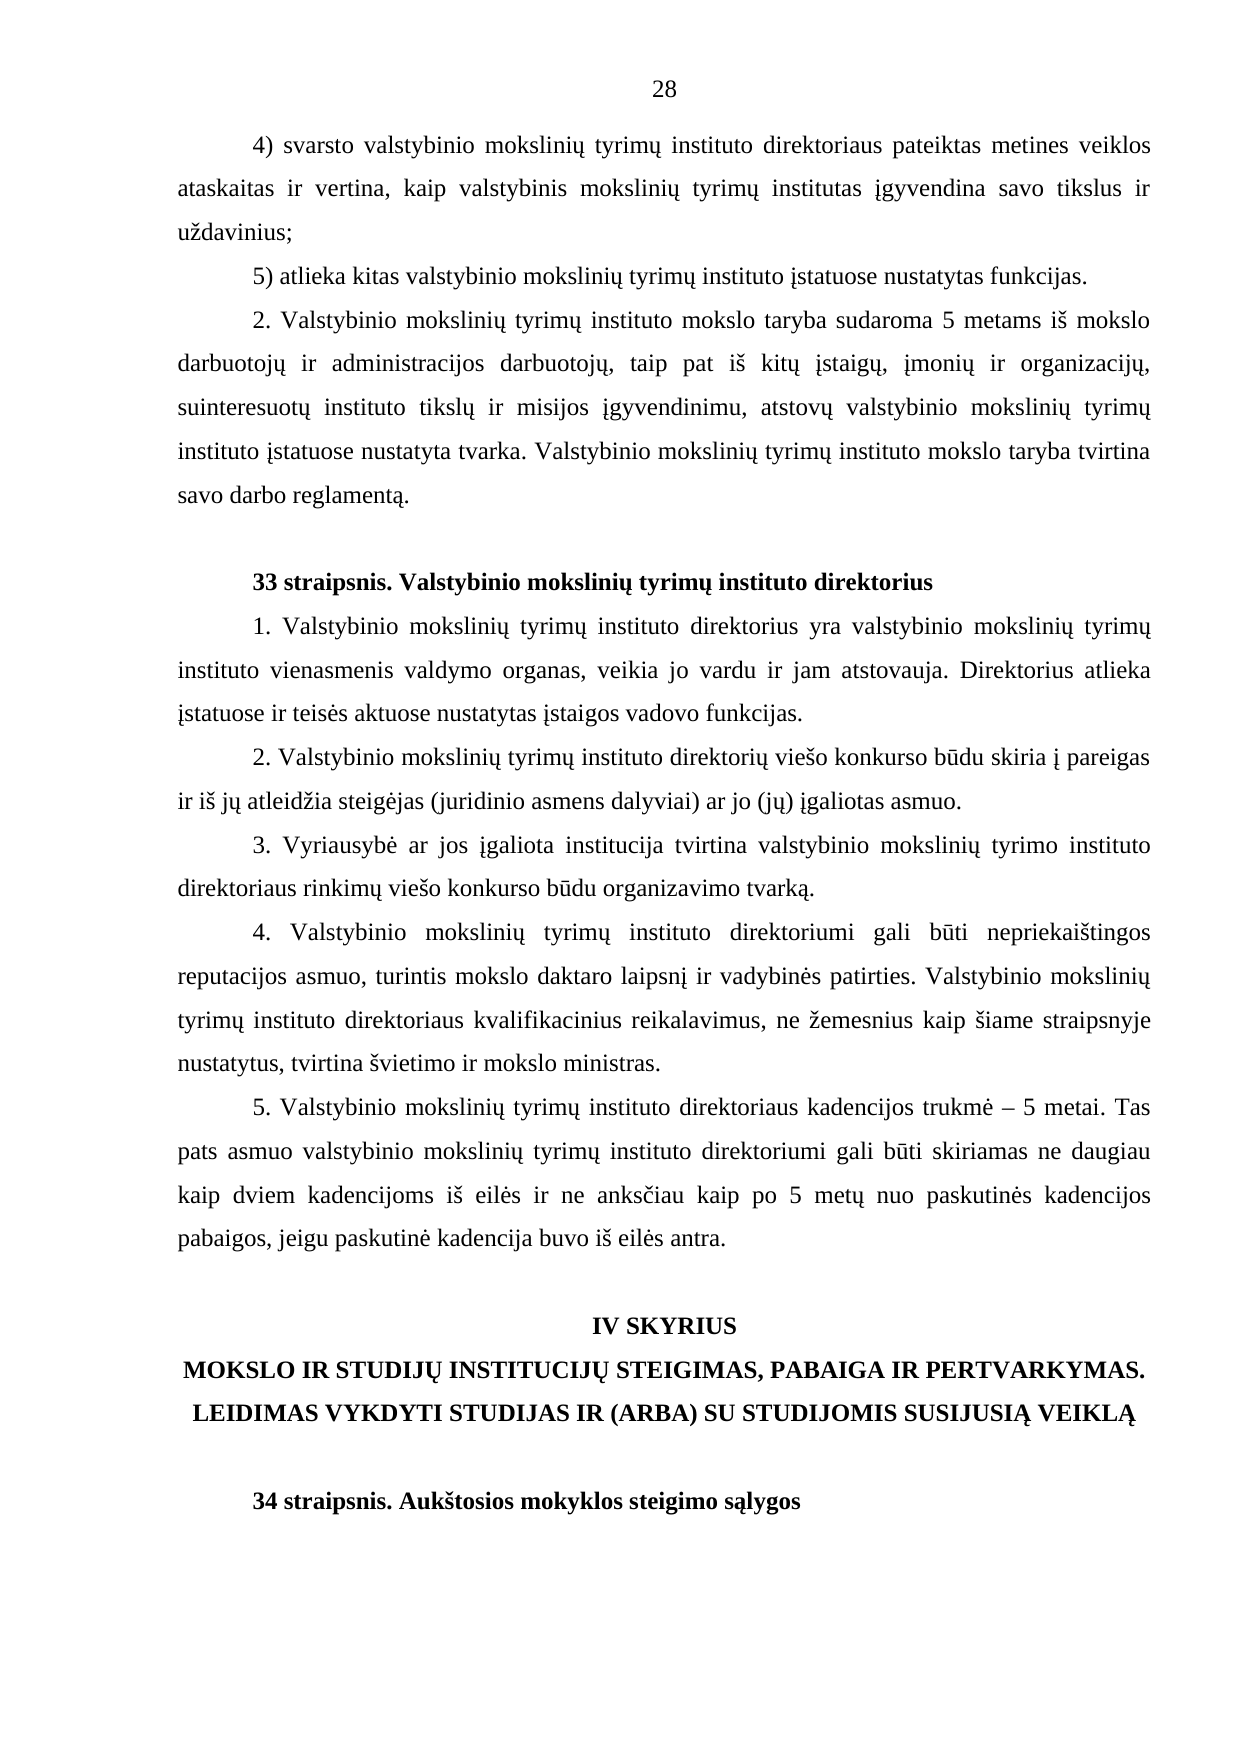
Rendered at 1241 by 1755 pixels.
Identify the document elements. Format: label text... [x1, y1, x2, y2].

text MOKSLO IR STUDIJŲ INSTITUCIJŲ STEIGIMAS, PABAIGA IR PERTVARKYMAS. LEIDIMAS VYKDYTI STUDIJAS IR (ARBA) SU STUDIJOMIS SUSIJUSIĄ VEIKLĄ [177, 1343, 1152, 1431]
text 1. Valstybinio mokslinių tyrimų instituto direktorius yra valstybinio mokslinių tyrimų instituto vienasmenis valdymo organas, veikia jo vardu ir jam atstovauja. Direktorius atlieka įstatuose ir teisės aktuose nustatytas įstaigos vadovo funkcijas. [177, 599, 1152, 731]
text 3. Vyriausybė ar jos įgaliota institucija tvirtina valstybinio mokslinių tyrimo instituto direktoriaus rinkimų viešo konkurso būdu organizavimo tvarką. [177, 818, 1152, 906]
text 34 straipsnis. Aukštosios mokyklos steigimo sąlygos [177, 1474, 1152, 1518]
text 2. Valstybinio mokslinių tyrimų instituto mokslo taryba sudaroma 5 metams iš mokslo darbuotojų ir administracijos darbuotojų, taip pat iš kitų įstaigų, įmonių ir organizacijų, suinteresuotų instituto tikslų ir misijos įgyvendinimu, atstovų valstybinio mokslinių tyrimų instituto įstatuose nustatyta tvarka. Valstybinio mokslinių tyrimų instituto mokslo taryba tvirtina savo darbo reglamentą. [177, 293, 1152, 512]
text 5. Valstybinio mokslinių tyrimų instituto direktoriaus kadencijos trukmė – 5 metai. Tas pats asmuo valstybinio mokslinių tyrimų instituto direktoriumi gali būti skiriamas ne daugiau kaip dviem kadencijoms iš eilės ir ne anksčiau kaip po 5 metų nuo paskutinės kadencijos pabaigos, jeigu paskutinė kadencija buvo iš eilės antra. [177, 1081, 1152, 1256]
text 5) atlieka kitas valstybinio mokslinių tyrimų instituto įstatuose nustatytas funkcijas. [177, 249, 1152, 293]
text 4) svarsto valstybinio mokslinių tyrimų instituto direktoriaus pateiktas metines veiklos ataskaitas ir vertina, kaip valstybinis mokslinių tyrimų institutas įgyvendina savo tikslus ir uždavinius; [177, 118, 1152, 249]
text 33 straipsnis. Valstybinio mokslinių tyrimų instituto direktorius [177, 556, 1152, 599]
text 4. Valstybinio mokslinių tyrimų instituto direktoriumi gali būti nepriekaištingos reputacijos asmuo, turintis mokslo daktaro laipsnį ir vadybinės patirties. Valstybinio mokslinių tyrimų instituto direktoriaus kvalifikacinius reikalavimus, ne žemesnius kaip šiame straipsnyje nustatytus, tvirtina švietimo ir mokslo ministras. [177, 906, 1152, 1081]
text 2. Valstybinio mokslinių tyrimų instituto direktorių viešo konkurso būdu skiria į pareigas ir iš jų atleidžia steigėjas (juridinio asmens dalyviai) ar jo (jų) įgaliotas asmuo. [177, 731, 1152, 818]
text IV SKYRIUS [177, 1299, 1152, 1343]
